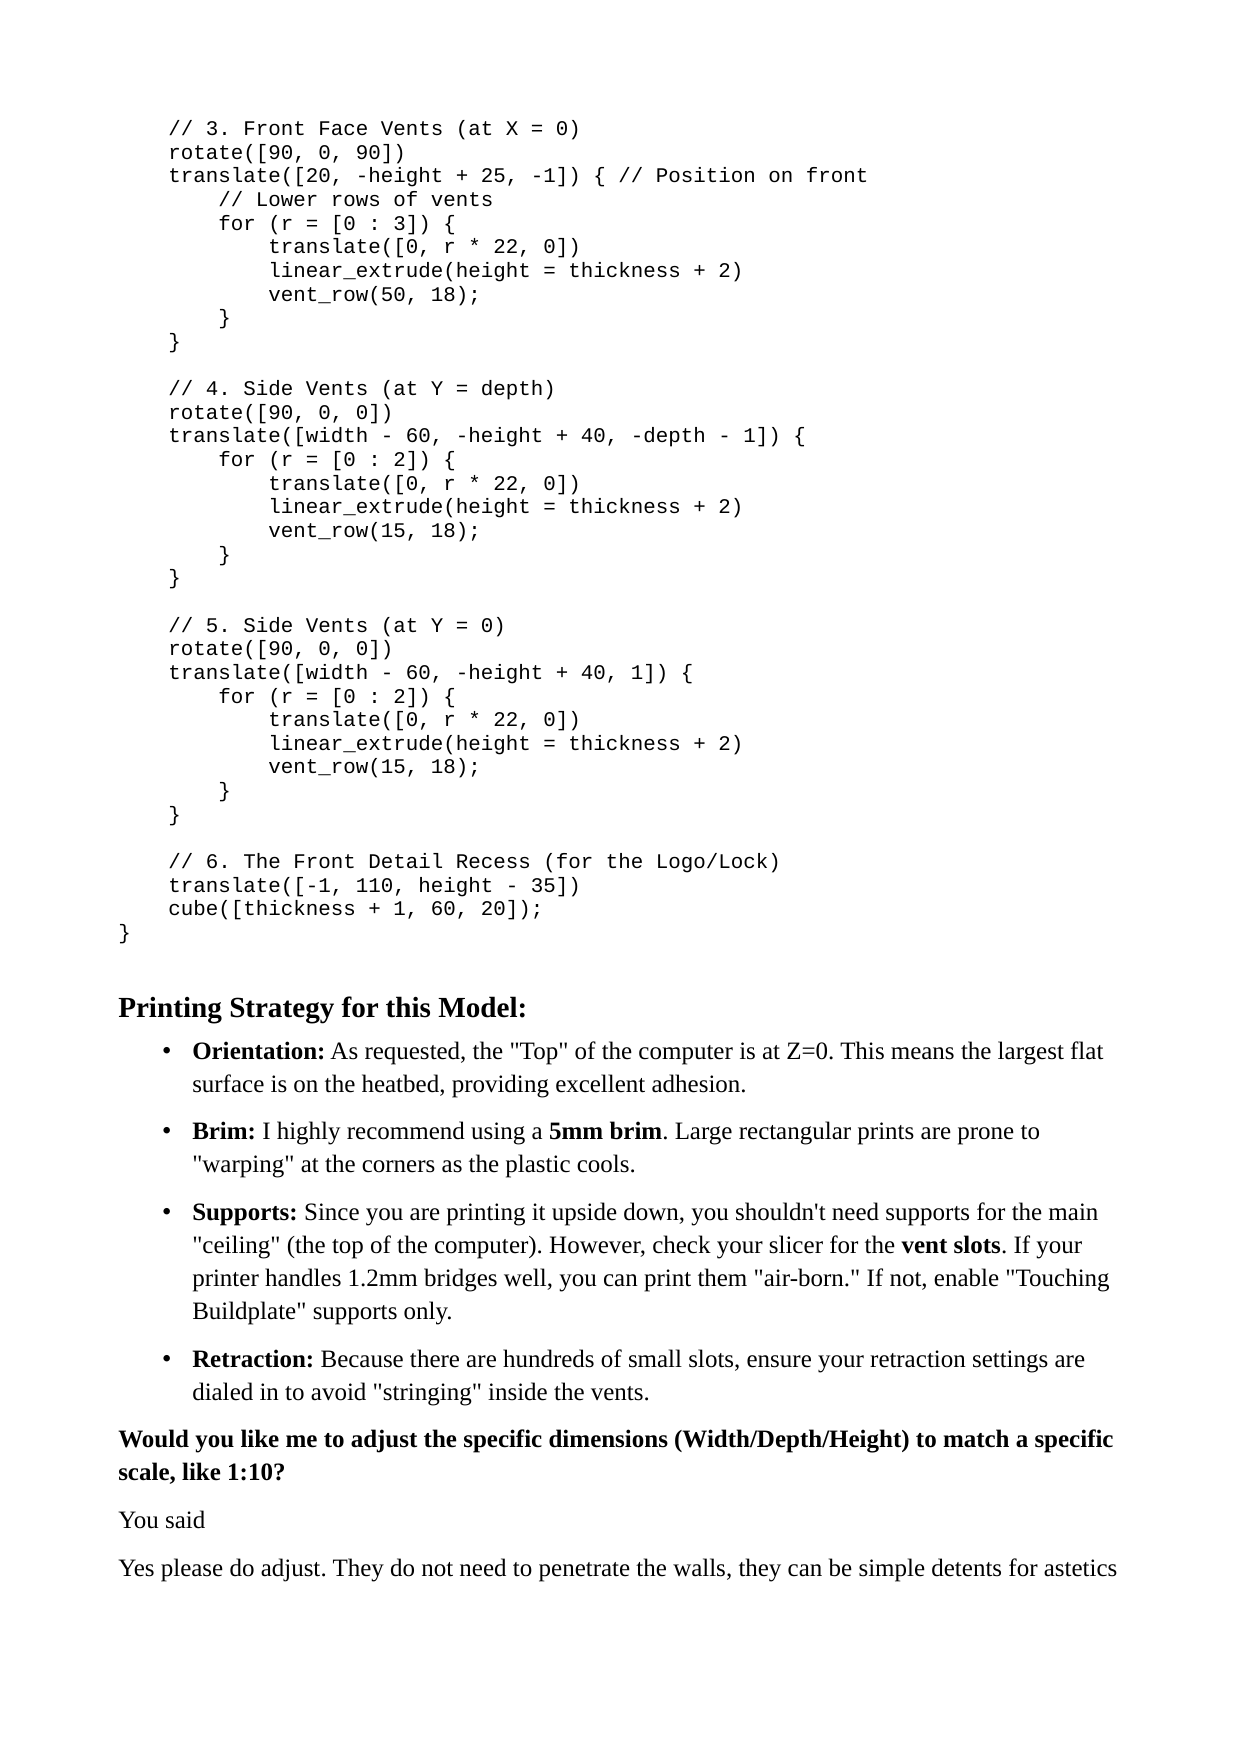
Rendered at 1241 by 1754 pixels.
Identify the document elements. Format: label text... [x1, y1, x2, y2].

text translate([width - 60, -height + 40, -depth - 1]) { [118, 426, 1122, 449]
text } [118, 307, 1122, 331]
text linear_extrude(height = thickness + 2) [118, 733, 1122, 757]
text You said [118, 1505, 1122, 1534]
text translate([width - 60, -height + 40, 1]) { [118, 662, 1122, 686]
text linear_extrude(height = thickness + 2) [118, 260, 1122, 284]
text } [118, 544, 1122, 567]
text rotate([90, 0, 0]) [118, 402, 1122, 426]
list Retraction: Because there are hundreds of small slots, ensure your retraction settings are dialed in to avoid "stringing" inside the vents. [162, 1344, 1122, 1406]
subtitle Printing Strategy for this Model: [118, 990, 1122, 1023]
text translate([0, r * 22, 0]) [118, 236, 1122, 260]
text } [118, 331, 1122, 354]
text } [118, 804, 1122, 827]
text translate([20, -height + 25, -1]) { // Position on front [118, 165, 1122, 189]
text } [118, 780, 1122, 804]
list Brim: I highly recommend using a 5mm brim. Large rectangular prints are prone to "warping" at the corners as the plastic cools. [162, 1116, 1122, 1178]
text translate([-1, 110, height - 35]) [118, 875, 1122, 898]
text // 3. Front Face Vents (at X = 0) [118, 118, 1122, 142]
text // 6. The Front Detail Recess (for the Logo/Lock) [118, 851, 1122, 875]
text // Lower rows of vents [118, 189, 1122, 213]
text linear_extrude(height = thickness + 2) [118, 496, 1122, 520]
text } [118, 567, 1122, 591]
text // 5. Side Vents (at Y = 0) [118, 615, 1122, 638]
text for (r = [0 : 3]) { [118, 213, 1122, 236]
text Would you like me to adjust the specific dimensions (Width/Depth/Height) to match a specific scale, like 1:10? [118, 1424, 1122, 1486]
text Yes please do adjust. They do not need to penetrate the walls, they can be simple detents for astetics [118, 1553, 1122, 1581]
text for (r = [0 : 2]) { [118, 449, 1122, 473]
text vent_row(15, 18); [118, 757, 1122, 780]
text rotate([90, 0, 90]) [118, 142, 1122, 165]
text vent_row(50, 18); [118, 284, 1122, 307]
list Orientation: As requested, the "Top" of the computer is at Z=0. This means the largest flat surface is on the heatbed, providing excellent adhesion. [162, 1036, 1122, 1098]
text cube([thickness + 1, 60, 20]); [118, 898, 1122, 922]
text for (r = [0 : 2]) { [118, 686, 1122, 709]
text translate([0, r * 22, 0]) [118, 709, 1122, 733]
text rotate([90, 0, 0]) [118, 638, 1122, 662]
text vent_row(15, 18); [118, 520, 1122, 544]
list Supports: Since you are printing it upside down, you shouldn't need supports for the main "ceiling" (the top of the computer). However, check your slicer for the vent slots. If your printer handles 1.2mm bridges well, you can print them "air-born." If not, enable "Touching Buildplate" supports only. [162, 1197, 1122, 1325]
text } [118, 922, 1122, 946]
text // 4. Side Vents (at Y = depth) [118, 378, 1122, 402]
text translate([0, r * 22, 0]) [118, 473, 1122, 496]
